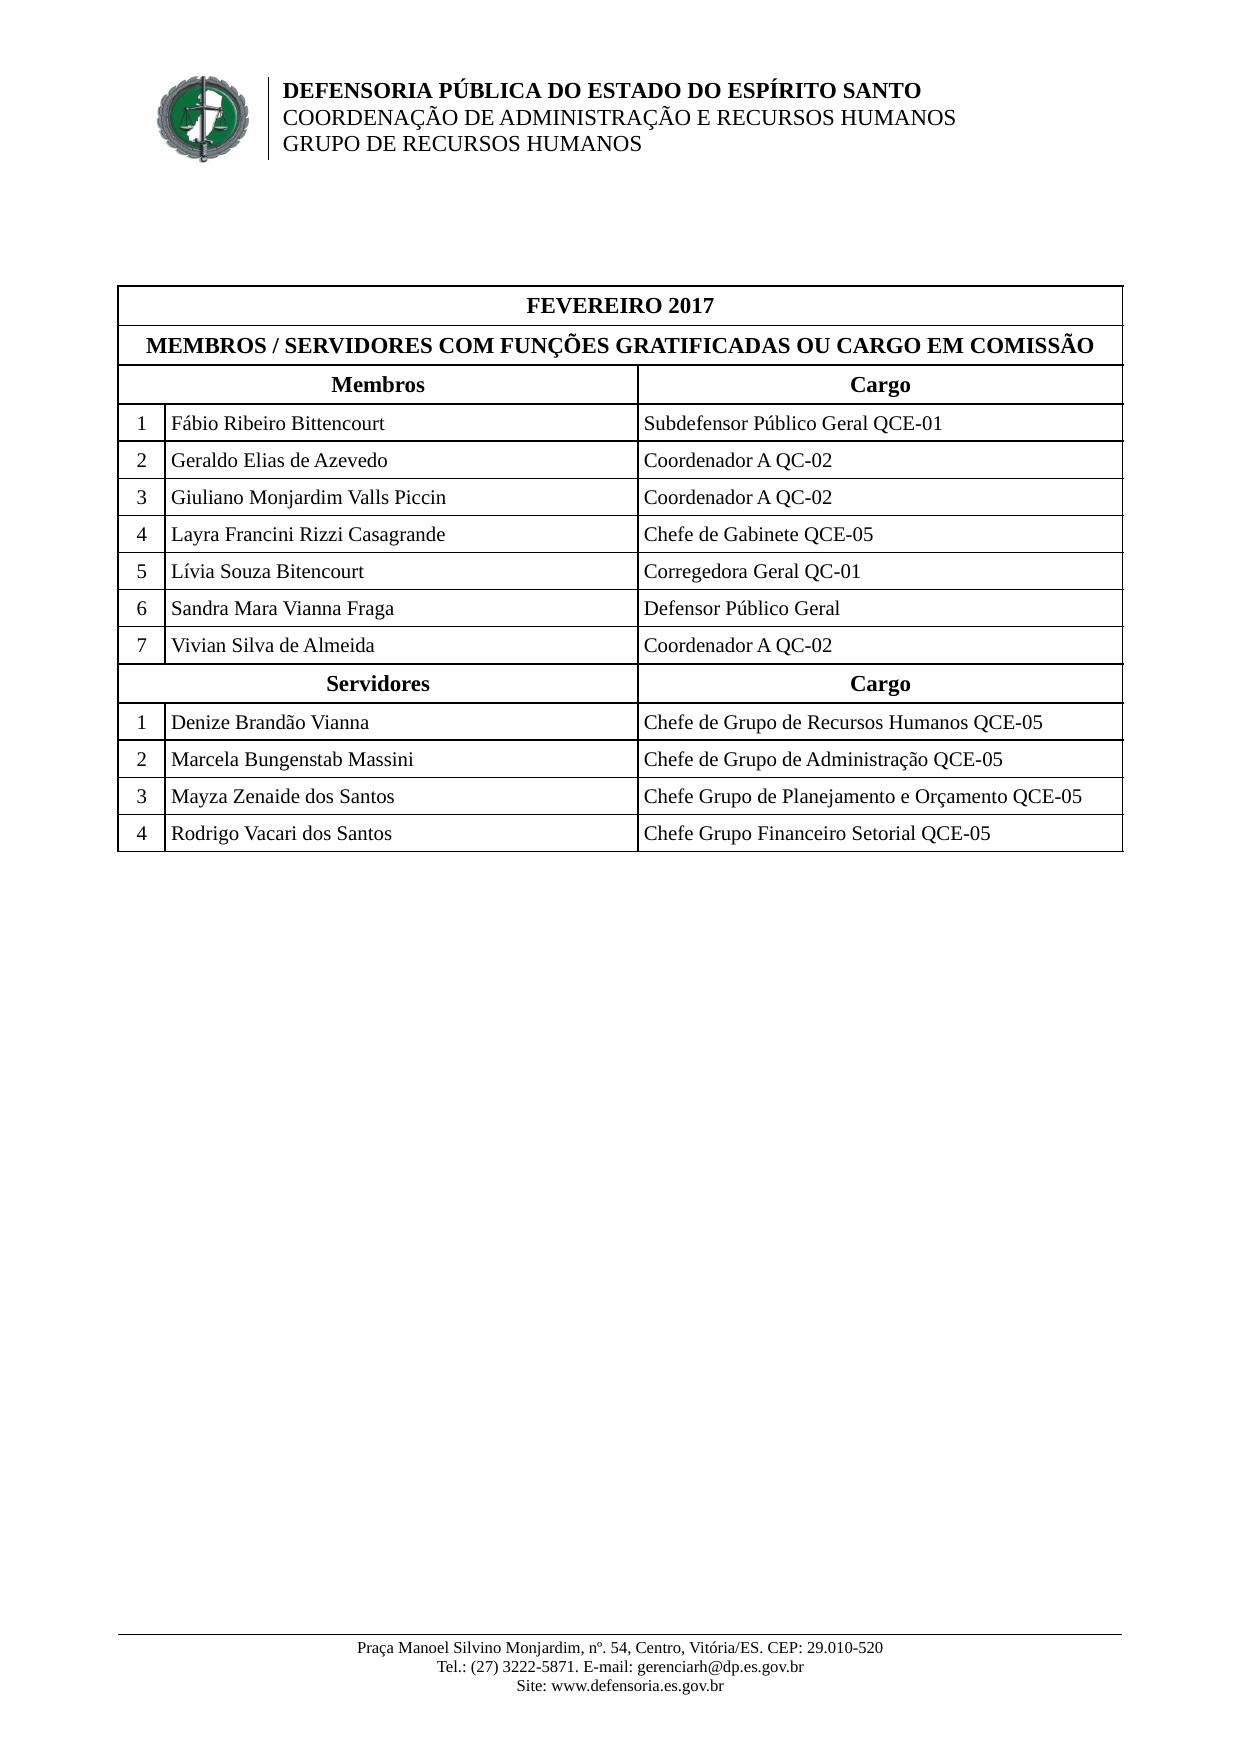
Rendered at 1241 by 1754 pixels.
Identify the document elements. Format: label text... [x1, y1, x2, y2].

table_cell 4 [119, 516, 164, 552]
table_cell Corregedora Geral QC-01 [639, 553, 1122, 589]
table_cell Chefe Grupo de Planejamento e Orçamento QCE-05 [639, 778, 1122, 813]
table_cell Mayza Zenaide dos Santos [166, 778, 637, 813]
table_cell Denize Brandão Vianna [166, 704, 637, 739]
table_cell 7 [119, 627, 164, 663]
table_cell 2 [119, 442, 164, 477]
table_cell 3 [119, 778, 164, 813]
table_cell Coordenador A QC-02 [639, 627, 1122, 663]
table_cell 2 [119, 741, 164, 776]
table_cell Chefe de Grupo de Recursos Humanos QCE-05 [639, 704, 1122, 739]
table_cell Cargo [639, 366, 1122, 403]
table_cell MEMBROS / SERVIDORES COM FUNÇÕES GRATIFICADAS OU CARGO EM COMISSÃO [119, 326, 1122, 364]
table_cell 5 [119, 553, 164, 589]
table_cell Fábio Ribeiro Bittencourt [166, 405, 637, 440]
table_cell Geraldo Elias de Azevedo [166, 442, 637, 477]
table_cell 6 [119, 590, 164, 626]
table_cell Cargo [639, 665, 1122, 702]
table_cell Subdefensor Público Geral QCE-01 [639, 405, 1122, 440]
table_cell Coordenador A QC-02 [639, 442, 1122, 477]
table_cell Servidores [119, 665, 637, 702]
table_cell Marcela Bungenstab Massini [166, 741, 637, 776]
table_cell Membros [119, 366, 637, 403]
table_header FEVEREIRO 2017 [119, 287, 1122, 324]
table_cell Chefe de Grupo de Administração QCE-05 [639, 741, 1122, 776]
table_cell 3 [119, 479, 164, 514]
table_cell Lívia Souza Bitencourt [166, 553, 637, 589]
table_cell Coordenador A QC-02 [639, 479, 1122, 514]
table_cell Rodrigo Vacari dos Santos [166, 815, 637, 851]
table_cell Vivian Silva de Almeida [166, 627, 637, 663]
table_cell Chefe de Gabinete QCE-05 [639, 516, 1122, 552]
table_cell Giuliano Monjardim Valls Piccin [166, 479, 637, 514]
table_cell Chefe Grupo Financeiro Setorial QCE-05 [639, 815, 1122, 851]
table_cell 1 [119, 405, 164, 440]
table_cell Defensor Público Geral [639, 590, 1122, 626]
table_cell 1 [119, 704, 164, 739]
table_cell Sandra Mara Vianna Fraga [166, 590, 637, 626]
table_cell Layra Francini Rizzi Casagrande [166, 516, 637, 552]
table_cell 4 [119, 815, 164, 851]
